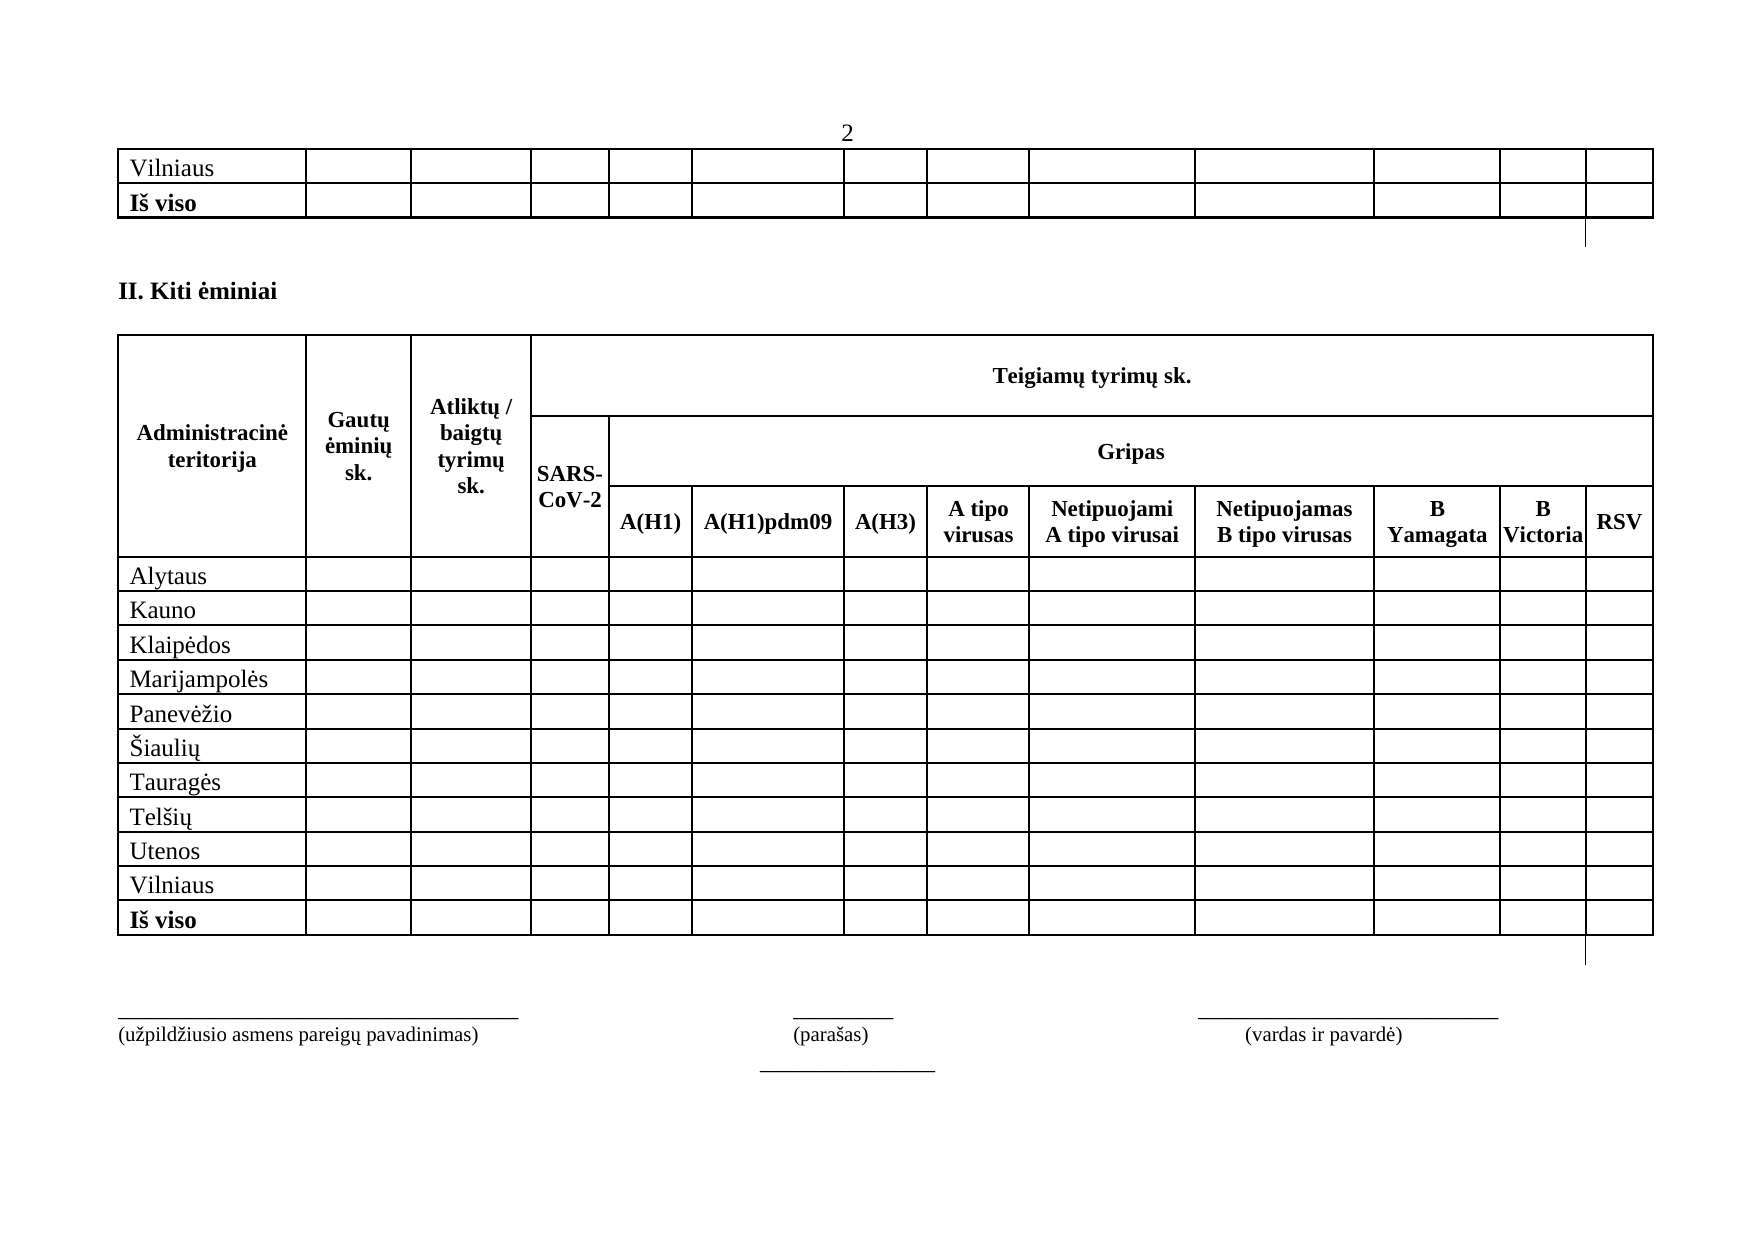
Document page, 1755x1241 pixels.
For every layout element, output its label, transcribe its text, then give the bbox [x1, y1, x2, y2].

text ________________________________ ________ ________________________ [118, 993, 1577, 1022]
table_cell Utenos [119, 833, 305, 865]
table_cell [532, 833, 608, 865]
table_cell Panevėžio [119, 695, 305, 727]
table_cell Vilniaus [119, 150, 305, 182]
table_cell [1029, 219, 1195, 247]
table_cell [693, 184, 843, 216]
table_cell [412, 901, 530, 934]
table_cell [532, 592, 608, 624]
table_cell [927, 219, 1029, 247]
table_cell [532, 626, 608, 659]
table_cell [928, 695, 1028, 727]
table_cell [1501, 901, 1585, 934]
table_cell [412, 867, 530, 899]
table_cell [532, 695, 608, 727]
table_cell [118, 936, 306, 964]
table_cell [412, 626, 530, 659]
table_cell [307, 833, 410, 865]
table_cell [1501, 592, 1585, 624]
table_cell [412, 798, 530, 831]
table_cell [307, 901, 410, 934]
table_cell [1500, 936, 1585, 964]
table_cell [1030, 867, 1194, 899]
table_cell [845, 661, 926, 693]
table_cell [928, 867, 1028, 899]
table_cell [531, 936, 609, 964]
table_cell [693, 626, 843, 659]
table_cell [1195, 219, 1284, 247]
table_cell [1587, 558, 1652, 590]
table_cell [610, 184, 691, 216]
table_cell [610, 901, 691, 934]
table_cell Netipuojamas B tipo virusas [1196, 487, 1373, 556]
table_cell [532, 764, 608, 796]
table_cell [412, 558, 530, 590]
table_cell [1030, 833, 1194, 865]
table_cell [610, 150, 691, 182]
table_cell [307, 558, 410, 590]
table_cell [1196, 730, 1373, 762]
table_cell Klaipėdos [119, 626, 305, 659]
table_cell Vilniaus [119, 867, 305, 899]
table_cell [1196, 626, 1373, 659]
table_cell B Victoria [1501, 487, 1585, 556]
table_cell RSV [1587, 487, 1652, 556]
table_cell [693, 901, 843, 934]
table_cell [692, 936, 843, 964]
table_cell [532, 867, 608, 899]
table_cell [1284, 936, 1374, 964]
table_cell [412, 592, 530, 624]
table_cell Iš viso [119, 184, 305, 216]
table_cell [927, 936, 1029, 964]
table_cell [845, 626, 926, 659]
table_cell [928, 184, 1028, 216]
table_cell [928, 901, 1028, 934]
table_cell [1501, 867, 1585, 899]
table_cell [845, 833, 926, 865]
table_cell [1587, 798, 1652, 831]
table_cell Kauno [119, 592, 305, 624]
table_cell [928, 150, 1028, 182]
table_cell [531, 219, 609, 247]
table_cell [532, 901, 608, 934]
table_cell [845, 798, 926, 831]
table_cell [1030, 764, 1194, 796]
table_cell Telšių [119, 798, 305, 831]
table_cell [692, 219, 843, 247]
table_cell [610, 730, 691, 762]
table_cell [1195, 936, 1284, 964]
table_cell [306, 936, 411, 964]
table_cell [1284, 219, 1374, 247]
table_cell [693, 695, 843, 727]
table_cell [844, 936, 927, 964]
table_cell Marijampolės [119, 661, 305, 693]
table_cell [306, 219, 411, 247]
table_cell [845, 184, 926, 216]
table_cell [1374, 219, 1500, 247]
table_cell [1587, 695, 1652, 727]
table_cell [1501, 730, 1585, 762]
table_cell [693, 661, 843, 693]
text II. Kiti ėminiai [118, 276, 1577, 305]
table_cell [845, 558, 926, 590]
table_cell [412, 730, 530, 762]
table_cell [1029, 936, 1195, 964]
table_cell [412, 661, 530, 693]
table_header Teigiamų tyrimų sk. [532, 336, 1652, 415]
table_cell [693, 730, 843, 762]
text (užpildžiusio asmens pareigų pavadinimas) (parašas) (vardas ir pavardė) [118, 1022, 1577, 1046]
table_cell [1375, 626, 1499, 659]
table_cell [1196, 150, 1373, 182]
table_cell [1196, 695, 1373, 727]
table_cell Tauragės [119, 764, 305, 796]
table_cell [928, 798, 1028, 831]
table_cell [532, 730, 608, 762]
table_cell [610, 833, 691, 865]
table_cell Alytaus [119, 558, 305, 590]
table_cell [1501, 798, 1585, 831]
table_cell [307, 661, 410, 693]
table_cell [1587, 833, 1652, 865]
table_cell SARS-CoV-2 [532, 417, 608, 556]
table_cell [610, 558, 691, 590]
table_cell [118, 219, 306, 247]
table_header Gautų ėminių sk. [307, 336, 410, 556]
table_cell [1030, 695, 1194, 727]
table_cell [1375, 867, 1499, 899]
table_cell [693, 150, 843, 182]
table_cell Gripas [610, 417, 1652, 485]
table_cell [532, 150, 608, 182]
table_cell [1375, 661, 1499, 693]
table_cell [1030, 150, 1194, 182]
table_cell [845, 695, 926, 727]
table_cell [412, 150, 530, 182]
table_cell [1375, 184, 1499, 216]
table_cell [844, 219, 927, 247]
table_cell [1501, 150, 1585, 182]
table_cell [307, 867, 410, 899]
table_cell [928, 626, 1028, 659]
table_cell [1587, 592, 1652, 624]
table_cell [1196, 661, 1373, 693]
table_cell [610, 867, 691, 899]
table_cell [1375, 764, 1499, 796]
table_cell [307, 592, 410, 624]
table_cell [1030, 626, 1194, 659]
table_cell [610, 764, 691, 796]
table_cell [532, 661, 608, 693]
table_cell [532, 798, 608, 831]
table_cell [1030, 661, 1194, 693]
table_cell [1375, 730, 1499, 762]
table_cell [411, 219, 531, 247]
table_cell [1196, 764, 1373, 796]
table_cell [1501, 695, 1585, 727]
table_cell [693, 798, 843, 831]
table_cell [845, 901, 926, 934]
table_cell [609, 936, 692, 964]
table_cell B Yamagata [1375, 487, 1499, 556]
table_cell [1196, 184, 1373, 216]
table_cell [1030, 730, 1194, 762]
table_cell [1375, 558, 1499, 590]
table_cell [610, 626, 691, 659]
table_cell [693, 867, 843, 899]
table_cell [412, 764, 530, 796]
table_cell [693, 764, 843, 796]
table_cell [1030, 798, 1194, 831]
table_cell [1196, 867, 1373, 899]
table_cell A(H3) [845, 487, 926, 556]
table_cell [1030, 901, 1194, 934]
table_cell [1587, 730, 1652, 762]
table_cell [928, 833, 1028, 865]
table_cell [1196, 798, 1373, 831]
table_cell [845, 730, 926, 762]
table_cell [1196, 901, 1373, 934]
table_cell [1587, 184, 1652, 216]
table_cell [1587, 901, 1652, 934]
text ______________ [118, 1046, 1577, 1075]
table_cell [610, 798, 691, 831]
table_cell [1500, 219, 1585, 247]
table_cell [845, 150, 926, 182]
table_cell A tipo virusas [928, 487, 1028, 556]
table_cell [412, 833, 530, 865]
table_cell [1196, 833, 1373, 865]
table_cell Iš viso [119, 901, 305, 934]
table_cell [845, 764, 926, 796]
table_cell [1196, 592, 1373, 624]
table_cell [412, 695, 530, 727]
table_cell [1375, 592, 1499, 624]
table_cell [1587, 661, 1652, 693]
table_cell [845, 867, 926, 899]
table_cell [1375, 695, 1499, 727]
table_cell [693, 833, 843, 865]
table_cell [610, 661, 691, 693]
table_cell [412, 184, 530, 216]
table_cell [928, 558, 1028, 590]
table_cell [928, 592, 1028, 624]
table_cell [845, 592, 926, 624]
table_cell [411, 936, 531, 964]
table_cell [1501, 184, 1585, 216]
table_cell [1375, 833, 1499, 865]
table_cell [307, 764, 410, 796]
table_cell [610, 695, 691, 727]
table_cell Netipuojami A tipo virusai [1030, 487, 1194, 556]
table_cell [928, 730, 1028, 762]
table_cell [693, 592, 843, 624]
table_header Administracinė teritorija [119, 336, 305, 556]
table_cell [1501, 764, 1585, 796]
table_cell [1501, 558, 1585, 590]
table_cell [1587, 150, 1652, 182]
table_cell [609, 219, 692, 247]
table_cell [532, 558, 608, 590]
table_cell [1375, 901, 1499, 934]
table_cell Šiaulių [119, 730, 305, 762]
table_cell [1501, 661, 1585, 693]
table_header Atliktų / baigtų tyrimų sk. [412, 336, 530, 556]
table_cell [532, 184, 608, 216]
table_cell [1196, 558, 1373, 590]
table_cell [1586, 219, 1653, 247]
table_cell [1587, 867, 1652, 899]
table_cell [1030, 184, 1194, 216]
table_cell [307, 730, 410, 762]
table_cell [1375, 798, 1499, 831]
table_cell [1030, 558, 1194, 590]
table_cell [1501, 833, 1585, 865]
table_cell [1586, 936, 1653, 964]
table_cell [307, 626, 410, 659]
table_cell [307, 695, 410, 727]
table_cell [928, 661, 1028, 693]
table_cell [307, 798, 410, 831]
table_cell [1587, 764, 1652, 796]
table_cell [610, 592, 691, 624]
table_cell [1374, 936, 1500, 964]
table_cell [1501, 626, 1585, 659]
table_cell [1030, 592, 1194, 624]
table_cell [1587, 626, 1652, 659]
table_cell [1375, 150, 1499, 182]
table_cell [307, 184, 410, 216]
table_cell A(H1)pdm09 [693, 487, 843, 556]
table_cell [928, 764, 1028, 796]
table_cell [693, 558, 843, 590]
table_cell A(H1) [610, 487, 691, 556]
table_cell [307, 150, 410, 182]
